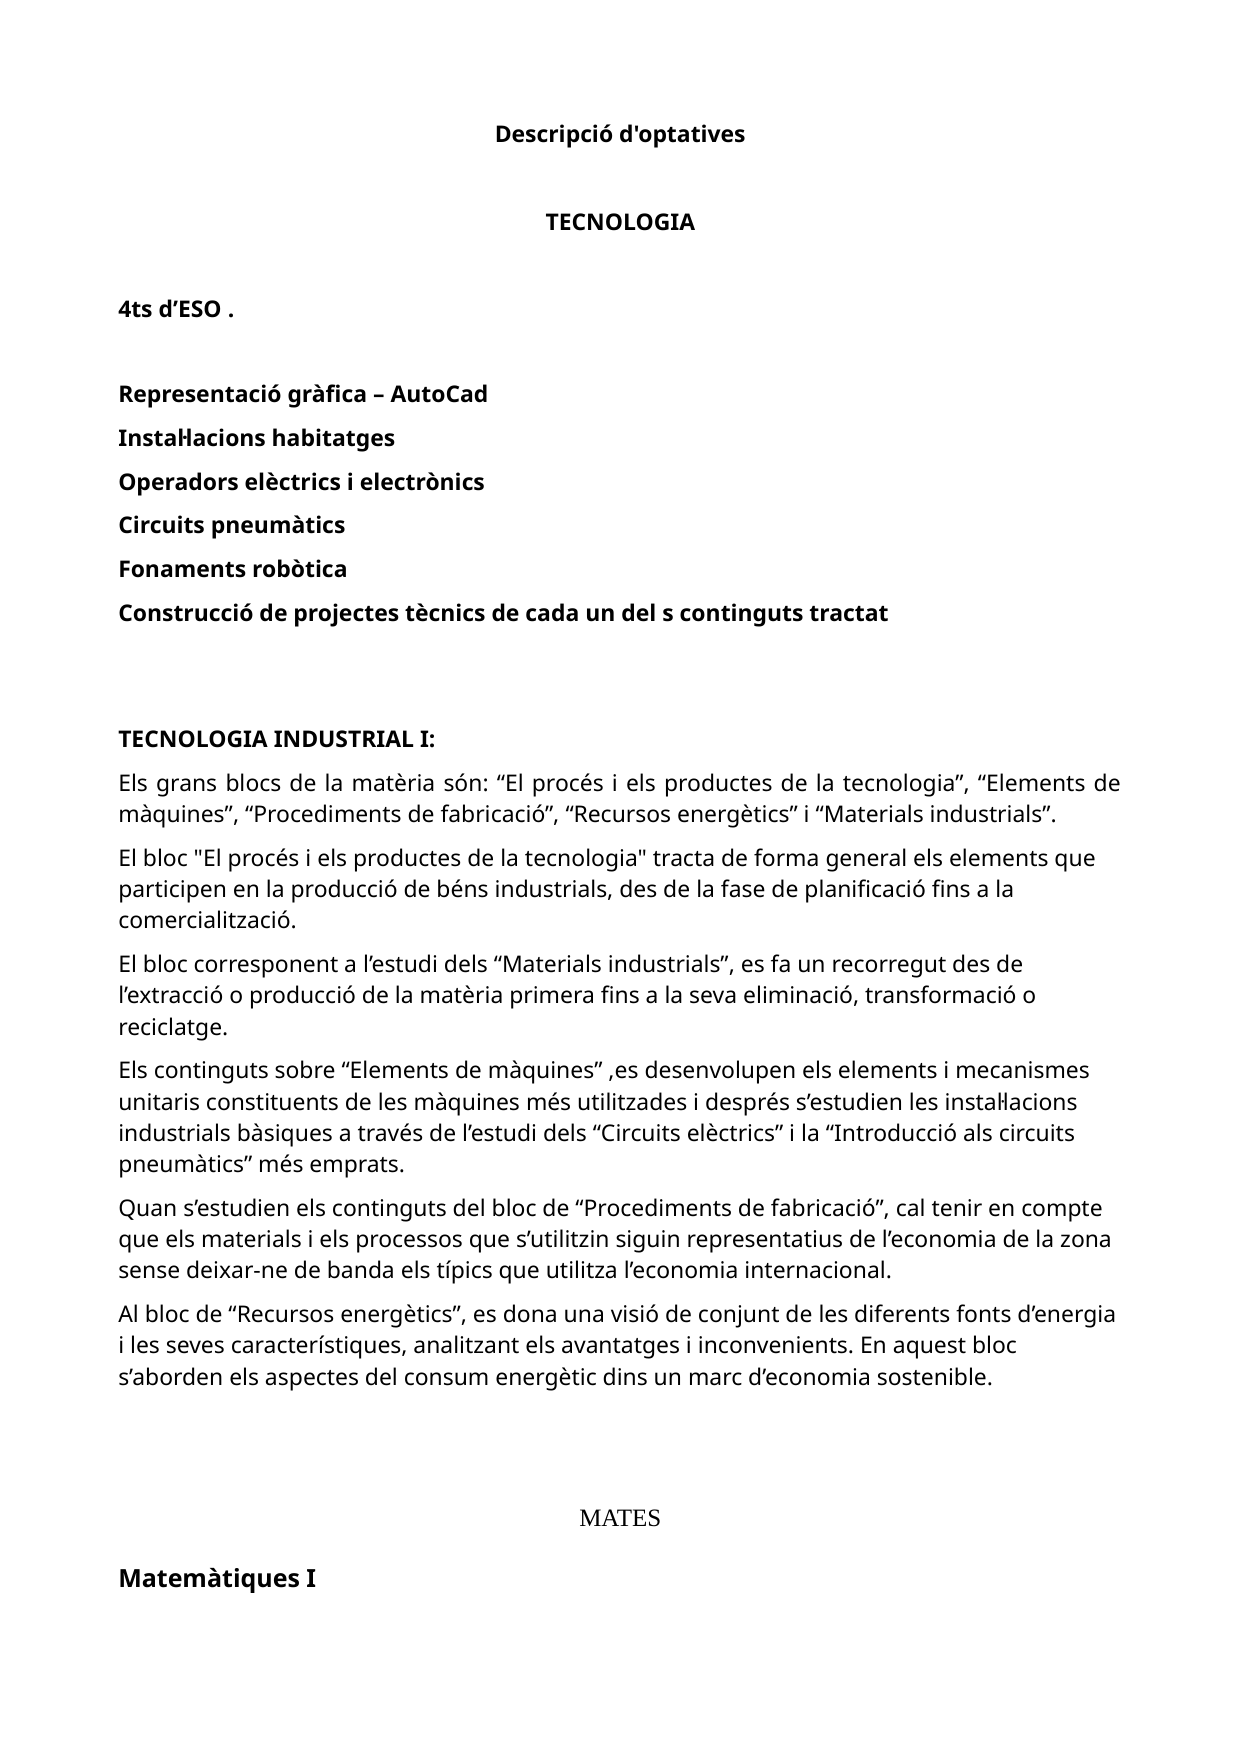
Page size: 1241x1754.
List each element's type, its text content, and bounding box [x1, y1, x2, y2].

text 4ts d’ESO . [118, 293, 1122, 324]
text Construcció de projectes tècnics de cada un del s continguts tractat [118, 597, 1122, 628]
text Representació gràfica – AutoCad [118, 378, 1122, 409]
text Operadors elèctrics i electrònics [118, 466, 1122, 497]
text Descripció d'optatives [118, 118, 1122, 149]
text Els grans blocs de la matèria són: “El procés i els productes de la tecnologia”, “Elements de màquines”, “Procediments de fabricació”, “Recursos energètics” i “Materials industrials”. [118, 767, 1122, 829]
text Instal·lacions habitatges [118, 422, 1122, 453]
text Fonaments robòtica [118, 553, 1122, 584]
text Circuits pneumàtics [118, 509, 1122, 541]
text TECNOLOGIA INDUSTRIAL I: [118, 723, 1122, 754]
text TECNOLOGIA [118, 206, 1122, 237]
text Els continguts sobre “Elements de màquines” ,es desenvolupen els elements i mecanismes unitaris constituents de les màquines més utilitzades i després s’estudien les instal·lacions industrials bàsiques a través de l’estudi dels “Circuits elèctrics” i la “Introducció als circuits pneumàtics” més emprats. [118, 1054, 1122, 1179]
text Al bloc de “Recursos energètics”, es dona una visió de conjunt de les diferents fonts d’energia i les seves característiques, analitzant els avantatges i inconvenients. En aquest bloc s’aborden els aspectes del consum energètic dins un marc d’economia sostenible. [118, 1298, 1122, 1392]
text MATES [118, 1503, 1122, 1532]
text Quan s’estudien els continguts del bloc de “Procediments de fabricació”, cal tenir en compte que els materials i els processos que s’utilitzin siguin representatius de l’economia de la zona sense deixar-ne de banda els típics que utilitza l’economia internacional. [118, 1192, 1122, 1286]
text El bloc corresponent a l’estudi dels “Materials industrials”, es fa un recorregut des de l’extracció o producció de la matèria primera fins a la seva eliminació, transformació o reciclatge. [118, 948, 1122, 1042]
text Matemàtiques I [118, 1561, 1122, 1595]
text El bloc "El procés i els productes de la tecnologia" tracta de forma general els elements que participen en la producció de béns industrials, des de la fase de planificació fins a la comercialització. [118, 842, 1122, 936]
